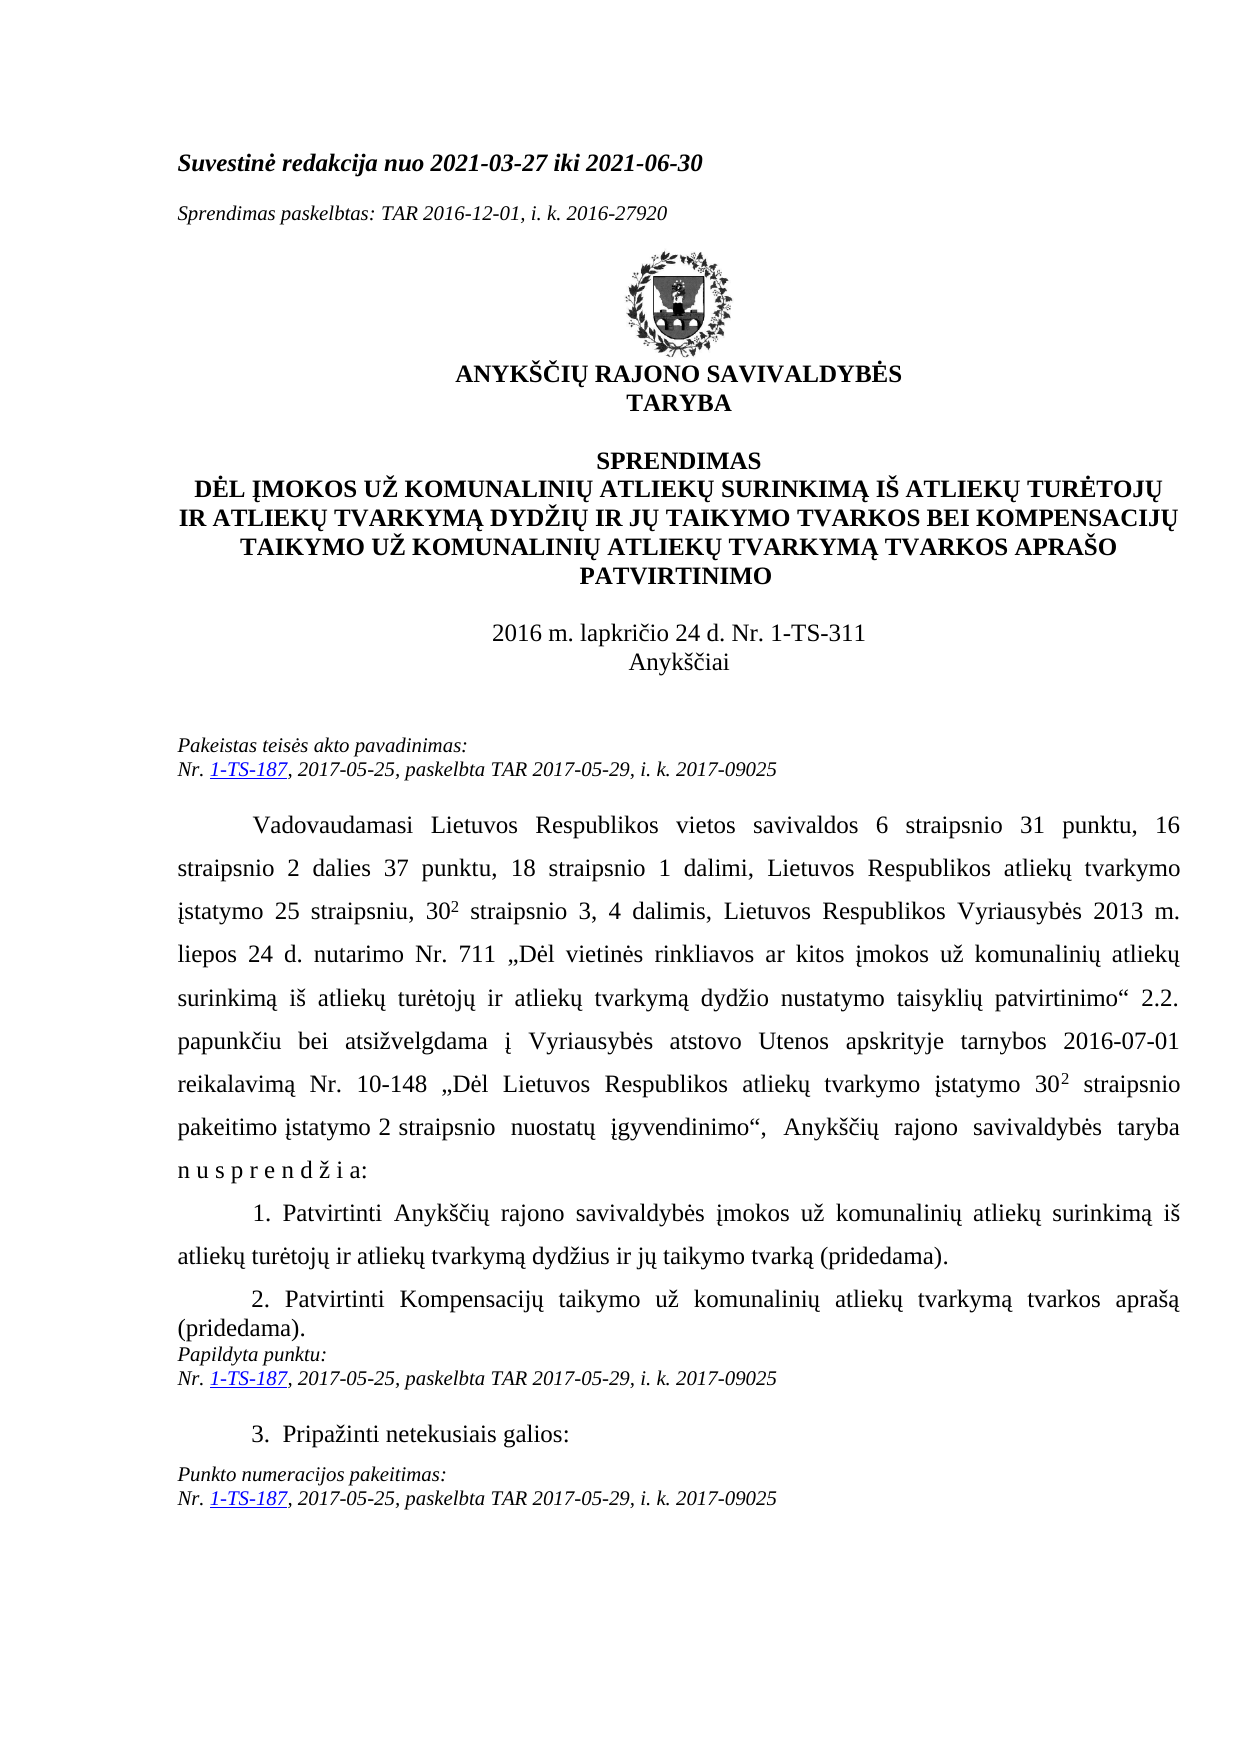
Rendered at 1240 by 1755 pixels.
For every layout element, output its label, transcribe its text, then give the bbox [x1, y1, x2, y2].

text 2. Patvirtinti Kompensacijų taikymo už komunalinių atliekų tvarkymą tvarkos aprašą (pridedama). [177, 1284, 1181, 1342]
text Suvestinė redakcija nuo 2021-03-27 iki 2021-06-30 [177, 148, 1181, 176]
text Nr. 1-TS-187, 2017-05-25, paskelbta TAR 2017-05-29, i. k. 2017-09025 [177, 757, 1181, 781]
text TARYBA [177, 388, 1181, 417]
text 1. Patvirtinti Anykščių rajono savivaldybės įmokos už komunalinių atliekų surinkimą iš atliekų turėtojų ir atliekų tvarkymą dydžius ir jų taikymo tvarką (pridedama). [177, 1198, 1181, 1270]
text Papildyta punktu: [177, 1342, 1181, 1366]
text DĖL ĮMOKOS UŽ KOMUNALINIŲ ATLIEKŲ SURINKIMĄ IŠ ATLIEKŲ TURĖTOJŲ IR ATLIEKŲ TVARKYMĄ DYDŽIŲ IR JŲ TAIKYMO TVARKOS BEI KOMPENSACIJŲ TAIKYMO UŽ KOMUNALINIŲ ATLIEKŲ TVARKYMĄ TVARKOS APRAŠO PATVIRTINIMO [177, 474, 1181, 589]
text Vadovaudamasi Lietuvos Respublikos vietos savivaldos 6 straipsnio 31 punktu, 16 straipsnio 2 dalies 37 punktu, 18 straipsnio 1 dalimi, Lietuvos Respublikos atliekų tvarkymo įstatymo 25 straipsniu, 302 straipsnio 3, 4 dalimis, Lietuvos Respublikos Vyriausybės 2013 m. liepos 24 d. nutarimo Nr. 711 „Dėl vietinės rinkliavos ar kitos įmokos už komunalinių atliekų surinkimą iš atliekų turėtojų ir atliekų tvarkymą dydžio nustatymo taisyklių patvirtinimo“ 2.2. papunkčiu bei atsižvelgdama į Vyriausybės atstovo Utenos apskrityje tarnybos 2016-07-01 reikalavimą Nr. 10-148 „Dėl Lietuvos Respublikos atliekų tvarkymo įstatymo 302 straipsnio pakeitimo įstatymo 2 straipsnio nuostatų įgyvendinimo“, Anykščių rajono savivaldybės taryba n u s p r e n d ž i a: [177, 810, 1181, 1184]
text ANYKŠČIŲ RAJONO SAVIVALDYBĖS [177, 359, 1181, 388]
text Anykščiai [177, 647, 1181, 676]
text Sprendimas paskelbtas: TAR 2016-12-01, i. k. 2016-27920 [177, 201, 1181, 224]
text SPRENDIMAS [177, 446, 1181, 474]
text 2016 m. lapkričio 24 d. Nr. 1-TS-311 [177, 618, 1181, 647]
text Punkto numeracijos pakeitimas: [177, 1462, 1181, 1486]
text Pakeistas teisės akto pavadinimas: [177, 733, 1181, 757]
text Nr. 1-TS-187, 2017-05-25, paskelbta TAR 2017-05-29, i. k. 2017-09025 [177, 1366, 1181, 1390]
text Nr. 1-TS-187, 2017-05-25, paskelbta TAR 2017-05-29, i. k. 2017-09025 [177, 1486, 1181, 1510]
text 3. Pripažinti netekusiais galios: [251, 1419, 1181, 1448]
